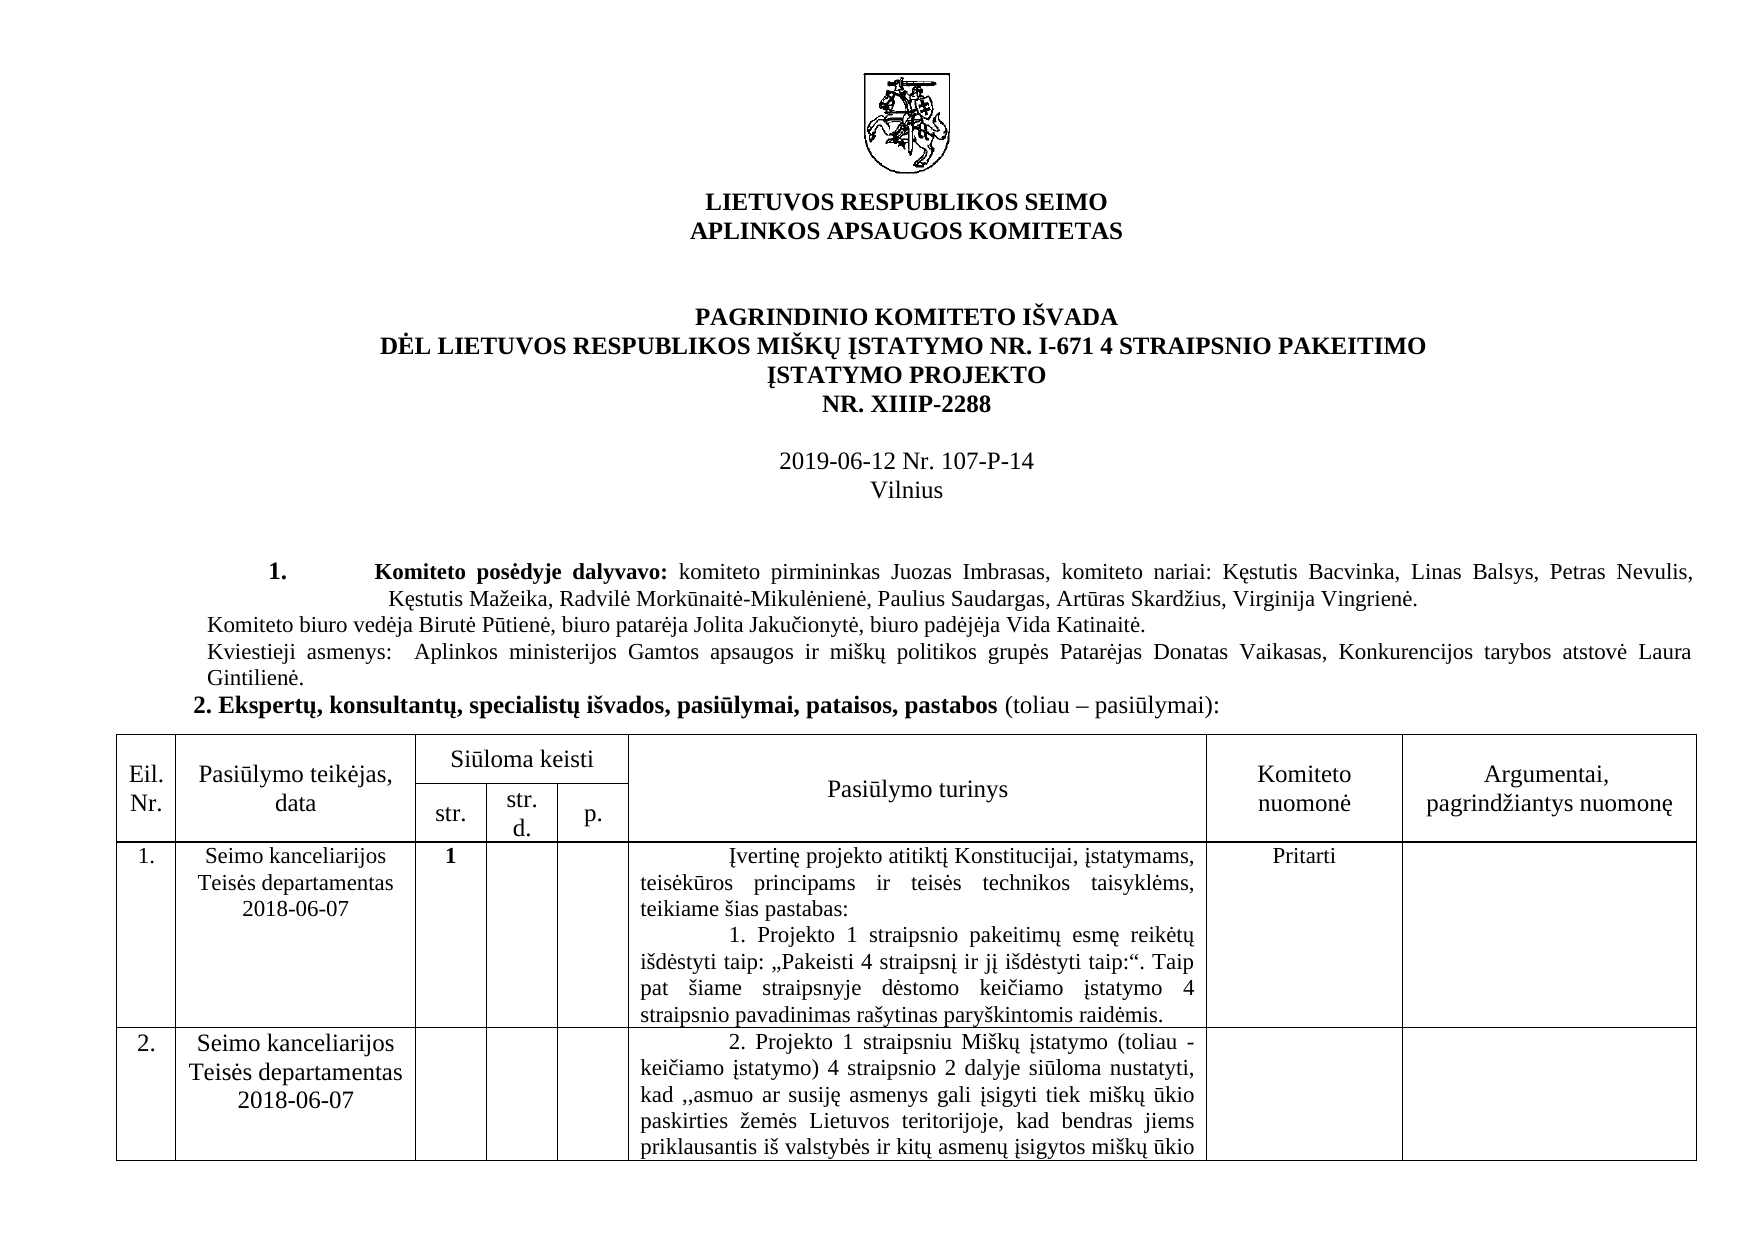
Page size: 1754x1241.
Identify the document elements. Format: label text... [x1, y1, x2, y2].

text Nr. XIIIP-2288 [118, 389, 1695, 417]
table_cell [1403, 843, 1696, 1027]
table_cell [416, 1028, 486, 1160]
text ĮSTATYMO PROJEKTO [118, 360, 1695, 389]
table_cell p. [558, 784, 628, 841]
table_cell [1207, 1028, 1402, 1160]
table_header Siūloma keisti [416, 735, 628, 783]
text PAGRINDINIO KOMITETO IŠVADA [118, 302, 1695, 331]
table_cell [558, 843, 628, 1027]
table_cell str. [416, 784, 486, 841]
table_header Eil. Nr. [117, 735, 175, 841]
table_cell Seimo kanceliarijos Teisės departamentas 2018-06-07 [176, 1028, 415, 1160]
list Komiteto posėdyje dalyvavo: komiteto pirmininkas Juozas Imbrasas, komiteto nariai: Kęstutis Bacvinka, Linas Balsys, Petras Nevulis, Kęstutis Mažeika, Radvilė Morkūnaitė-Mikulėnienė, Paulius Saudargas, Artūras Skardžius, Virginija Vingrienė. [268, 556, 1695, 612]
table_cell 2. Projekto 1 straipsniu Miškų įstatymo (toliau - keičiamo įstatymo) 4 straipsnio 2 dalyje siūloma nustatyti, kad ,,asmuo ar susiję asmenys gali įsigyti tiek miškų ūkio paskirties žemės Lietuvos teritorijoje, kad bendras jiems priklausantis iš valstybės ir kitų asmenų įsigytos miškų ūkio [629, 1028, 1206, 1160]
table_header Pasiūlymo turinys [629, 735, 1206, 841]
table_header Argumentai, pagrindžiantys nuomonę [1403, 735, 1696, 841]
text Komiteto biuro vedėja Birutė Pūtienė, biuro patarėja Jolita Jakučionytė, biuro padėjėja Vida Katinaitė. [207, 612, 1695, 638]
table_cell Seimo kanceliarijos Teisės departamentas 2018-06-07 [176, 843, 415, 1027]
table_cell Pritarti [1207, 843, 1402, 1027]
table_cell 1. [117, 843, 175, 1027]
table_header Pasiūlymo teikėjas, data [176, 735, 415, 841]
text DĖL LIETUVOS RESPUBLIKOS MIŠKŲ ĮSTATYMO NR. I-671 4 STRAIPSNIO PAKEITIMO [118, 331, 1695, 360]
text Kviestieji asmenys: Aplinkos ministerijos Gamtos apsaugos ir miškų politikos grupės Patarėjas Donatas Vaikasas, Konkurencijos tarybos atstovė Laura Gintilienė. [207, 638, 1695, 691]
text 2019-06-12 Nr. 107-P-14 [118, 446, 1695, 475]
table_cell [1403, 1028, 1696, 1160]
text LIETUVOS RESPUBLIKOS SEIMO [118, 187, 1695, 216]
table_cell [487, 843, 557, 1027]
table_cell [487, 1028, 557, 1160]
text 2. Ekspertų, konsultantų, specialistų išvados, pasiūlymai, pataisos, pastabos (toliau – pasiūlymai): [118, 691, 1695, 719]
table_cell [558, 1028, 628, 1160]
table_cell 2. [117, 1028, 175, 1160]
table_header Komiteto nuomonė [1207, 735, 1402, 841]
table_cell str. d. [487, 784, 557, 841]
text Aplinkos apsaugos komitetas [118, 216, 1695, 245]
text Vilnius [118, 475, 1695, 504]
table_cell Įvertinę projekto atitiktį Konstitucijai, įstatymams, teisėkūros principams ir teisės technikos taisyklėms, teikiame šias pastabas: 1. Projekto 1 straipsnio pakeitimų esmę reikėtų išdėstyti taip: „Pakeisti 4 straipsnį ir jį išdėstyti taip:“. Taip pat šiame straipsnyje dėstomo keičiamo įstatymo 4 straipsnio pavadinimas rašytinas paryškintomis raidėmis. [629, 843, 1206, 1027]
table_cell 1 [416, 843, 486, 1027]
